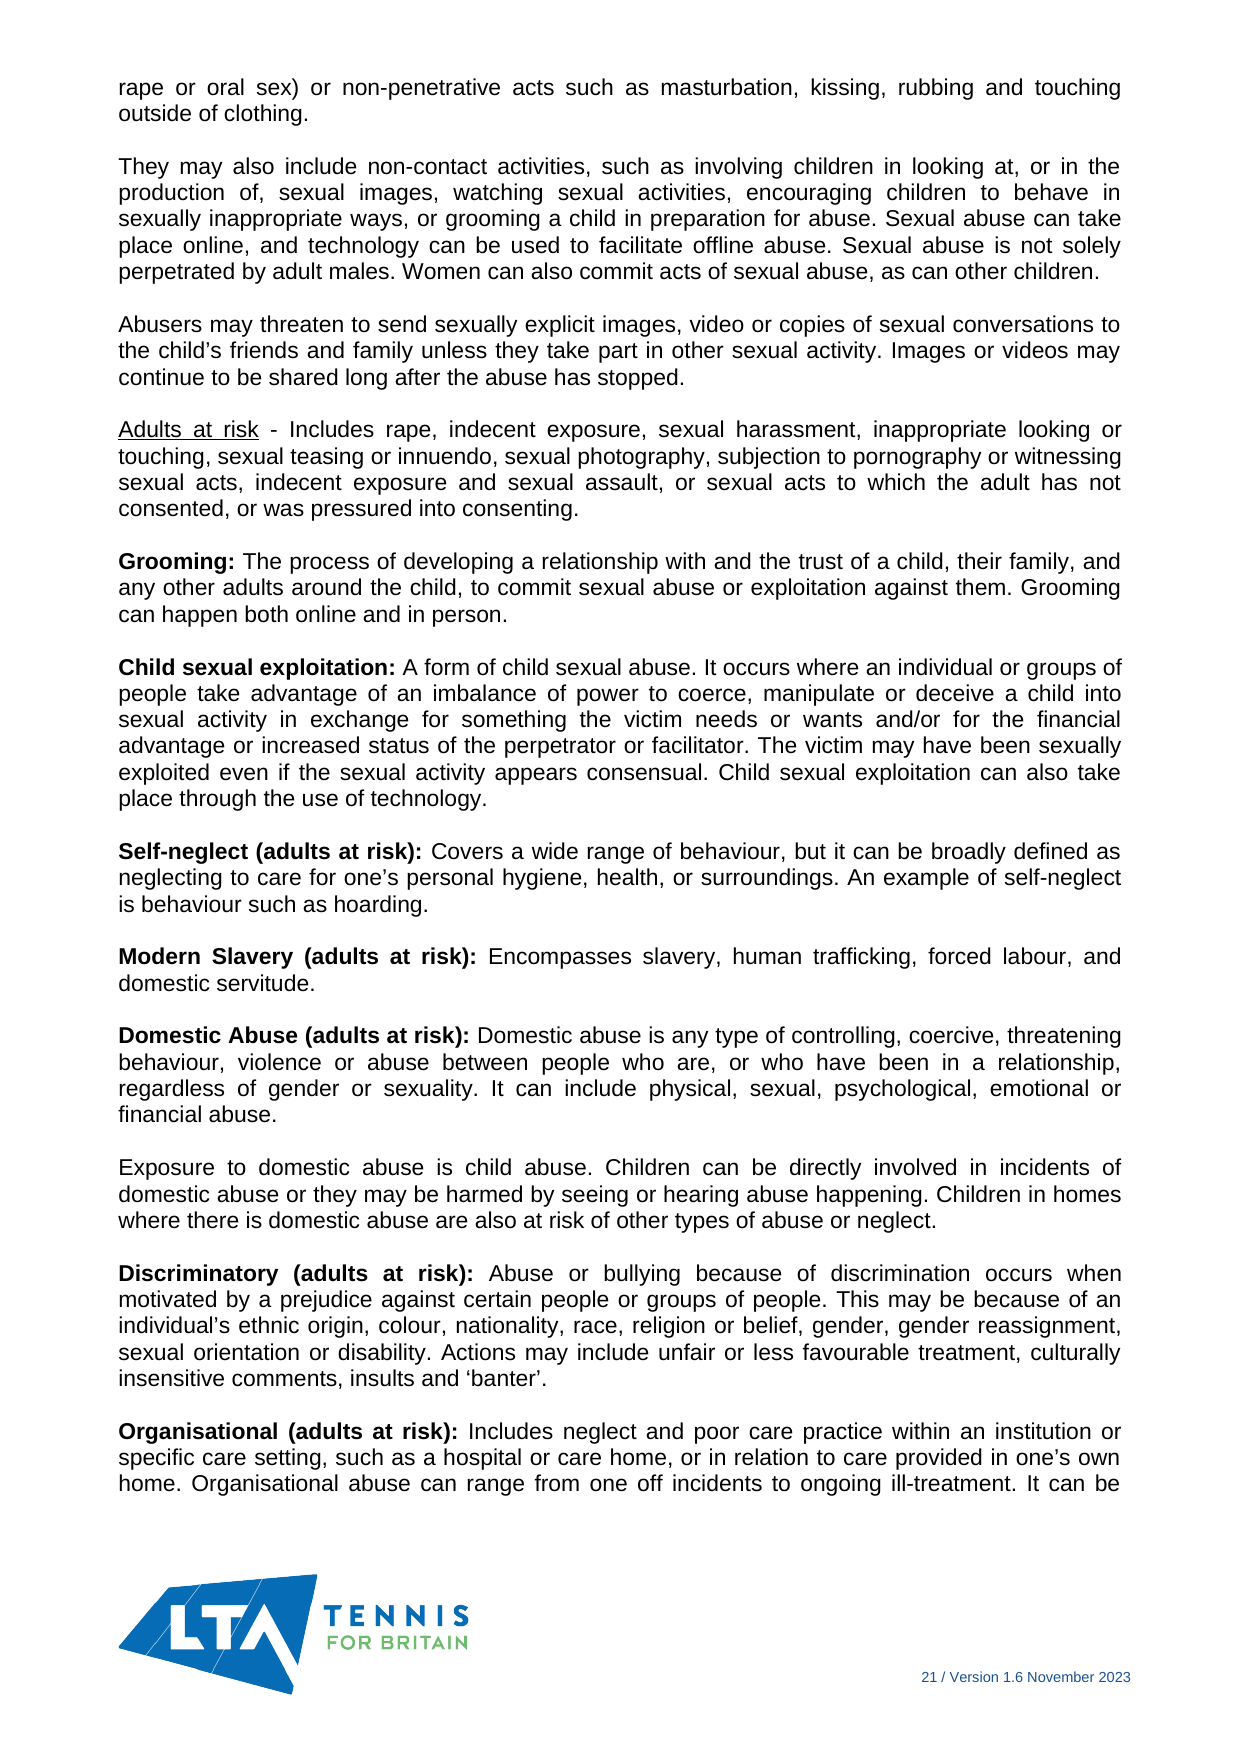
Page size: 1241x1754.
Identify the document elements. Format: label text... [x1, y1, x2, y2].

text Abusers may threaten to send sexually explicit images, video or copies of sexual conversations to the child’s friends and family unless they take part in other sexual activity. Images or videos may continue to be shared long after the abuse has stopped. [118, 311, 1122, 390]
text They may also include non-contact activities, such as involving children in looking at, or in the production of, sexual images, watching sexual activities, encouraging children to behave in sexually inappropriate ways, or grooming a child in preparation for abuse. Sexual abuse can take place online, and technology can be used to facilitate offline abuse. Sexual abuse is not solely perpetrated by adult males. Women can also commit acts of sexual abuse, as can other children. [118, 153, 1122, 284]
text Modern Slavery (adults at risk): Encompasses slavery, human trafficking, forced labour, and domestic servitude. [118, 943, 1122, 996]
text Domestic Abuse (adults at risk): Domestic abuse is any type of controlling, coercive, threatening behaviour, violence or abuse between people who are, or who have been in a relationship, regardless of gender or sexuality. It can include physical, sexual, psychological, emotional or financial abuse. [118, 1022, 1122, 1128]
text Adults at risk - Includes rape, indecent exposure, sexual harassment, inappropriate looking or touching, sexual teasing or innuendo, sexual photography, subjection to pornography or witnessing sexual acts, indecent exposure and sexual assault, or sexual acts to which the adult has not consented, or was pressured into consenting. [118, 416, 1122, 522]
text Grooming: The process of developing a relationship with and the trust of a child, their family, and any other adults around the child, to commit sexual abuse or exploitation against them. Grooming can happen both online and in person. [118, 548, 1122, 627]
text Child sexual exploitation: A form of child sexual abuse. It occurs where an individual or groups of people take advantage of an imbalance of power to coerce, manipulate or deceive a child into sexual activity in exchange for something the victim needs or wants and/or for the financial advantage or increased status of the perpetrator or facilitator. The victim may have been sexually exploited even if the sexual activity appears consensual. Child sexual exploitation can also take place through the use of technology. [118, 653, 1122, 812]
text Self-neglect (adults at risk): Covers a wide range of behaviour, but it can be broadly defined as neglecting to care for one’s personal hygiene, health, or surroundings. An example of self-neglect is behaviour such as hoarding. [118, 838, 1122, 917]
text Organisational (adults at risk): Includes neglect and poor care practice within an institution or specific care setting, such as a hospital or care home, or in relation to care provided in one’s own home. Organisational abuse can range from one off incidents to ongoing ill-treatment. It can be [118, 1418, 1122, 1497]
text rape or oral sex) or non-penetrative acts such as masturbation, kissing, rubbing and touching outside of clothing. [118, 74, 1122, 126]
text Discriminatory (adults at risk): Abuse or bullying because of discrimination occurs when motivated by a prejudice against certain people or groups of people. This may be because of an individual’s ethnic origin, colour, nationality, race, religion or belief, gender, gender reassignment, sexual orientation or disability. Actions may include unfair or less favourable treatment, culturally insensitive comments, insults and ‘banter’. [118, 1259, 1122, 1391]
text Exposure to domestic abuse is child abuse. Children can be directly involved in incidents of domestic abuse or they may be harmed by seeing or hearing abuse happening. Children in homes where there is domestic abuse are also at risk of other types of abuse or neglect. [118, 1154, 1122, 1233]
